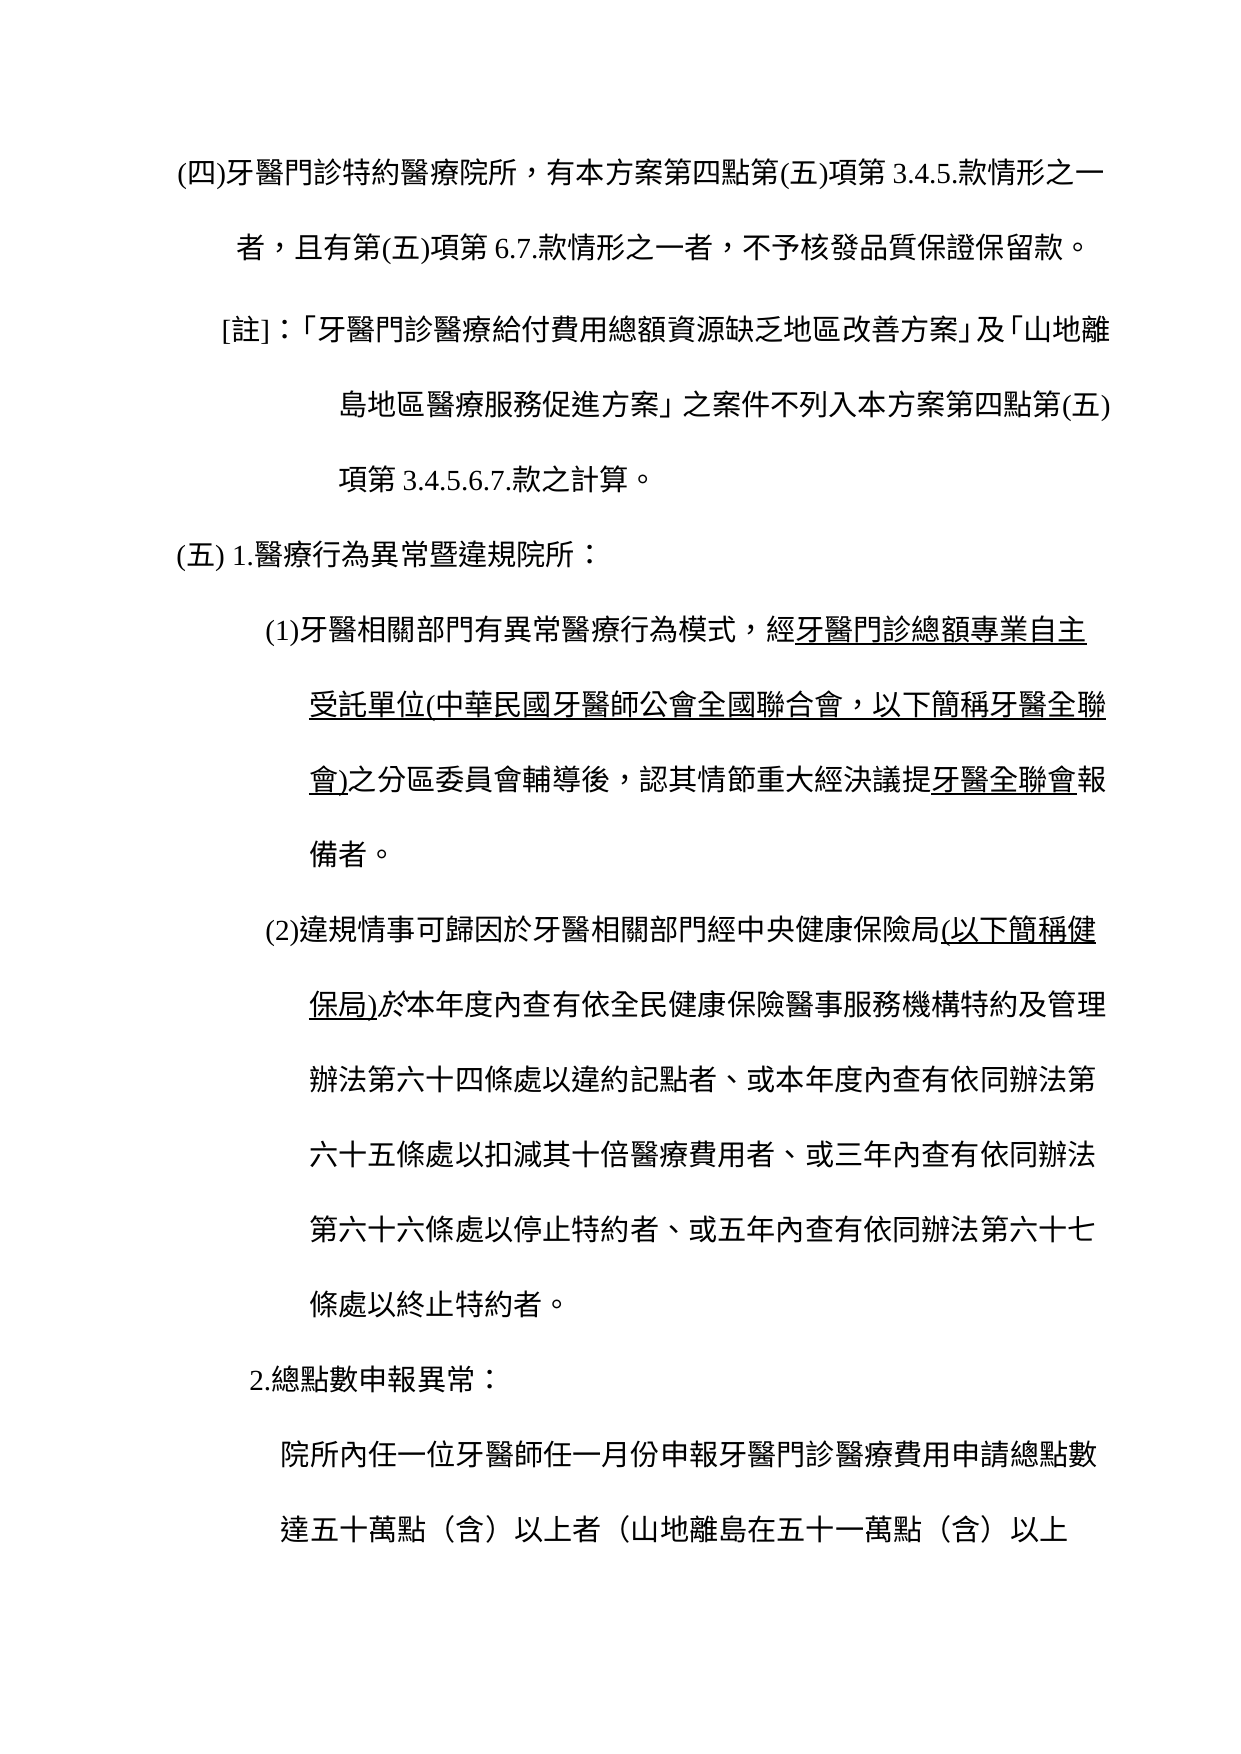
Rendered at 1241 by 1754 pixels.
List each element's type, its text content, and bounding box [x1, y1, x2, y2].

text (1)牙醫相關部門有異常醫療行為模式，經牙醫門診總額專業自主受託單位(中華民國牙醫師公會全國聯合會，以下簡稱牙醫全聯會)之分區委員會輔導後，認其情節重大經決議提牙醫全聯會報備者。 [265, 590, 1110, 890]
text 2.總點數申報異常： [234, 1340, 1110, 1415]
text (五) 1.醫療行為異常暨違規院所： [176, 515, 1110, 590]
text [註]：「牙醫門診醫療給付費用總額資源缺乏地區改善方案」及「山地離島地區醫療服務促進方案」之案件不列入本方案第四點第(五)項第3.4.5.6.7.款之計算。 [221, 290, 1110, 515]
text (四)牙醫門診特約醫療院所，有本方案第四點第(五)項第3.4.5.款情形之一者，且有第(五)項第6.7.款情形之一者，不予核發品質保證保留款。 [177, 133, 1110, 283]
text 院所內任一位牙醫師任一月份申報牙醫門診醫療費用申請總點數達五十萬點（含）以上者（山地離島在五十一萬點（含）以上 [281, 1415, 1110, 1565]
text (2)違規情事可歸因於牙醫相關部門經中央健康保險局(以下簡稱健保局)於本年度內查有依全民健康保險醫事服務機構特約及管理辦法第六十四條處以違約記點者、或本年度內查有依同辦法第六十五條處以扣減其十倍醫療費用者、或三年內查有依同辦法第六十六條處以停止特約者、或五年內查有依同辦法第六十七條處以終止特約者。 [265, 890, 1110, 1340]
